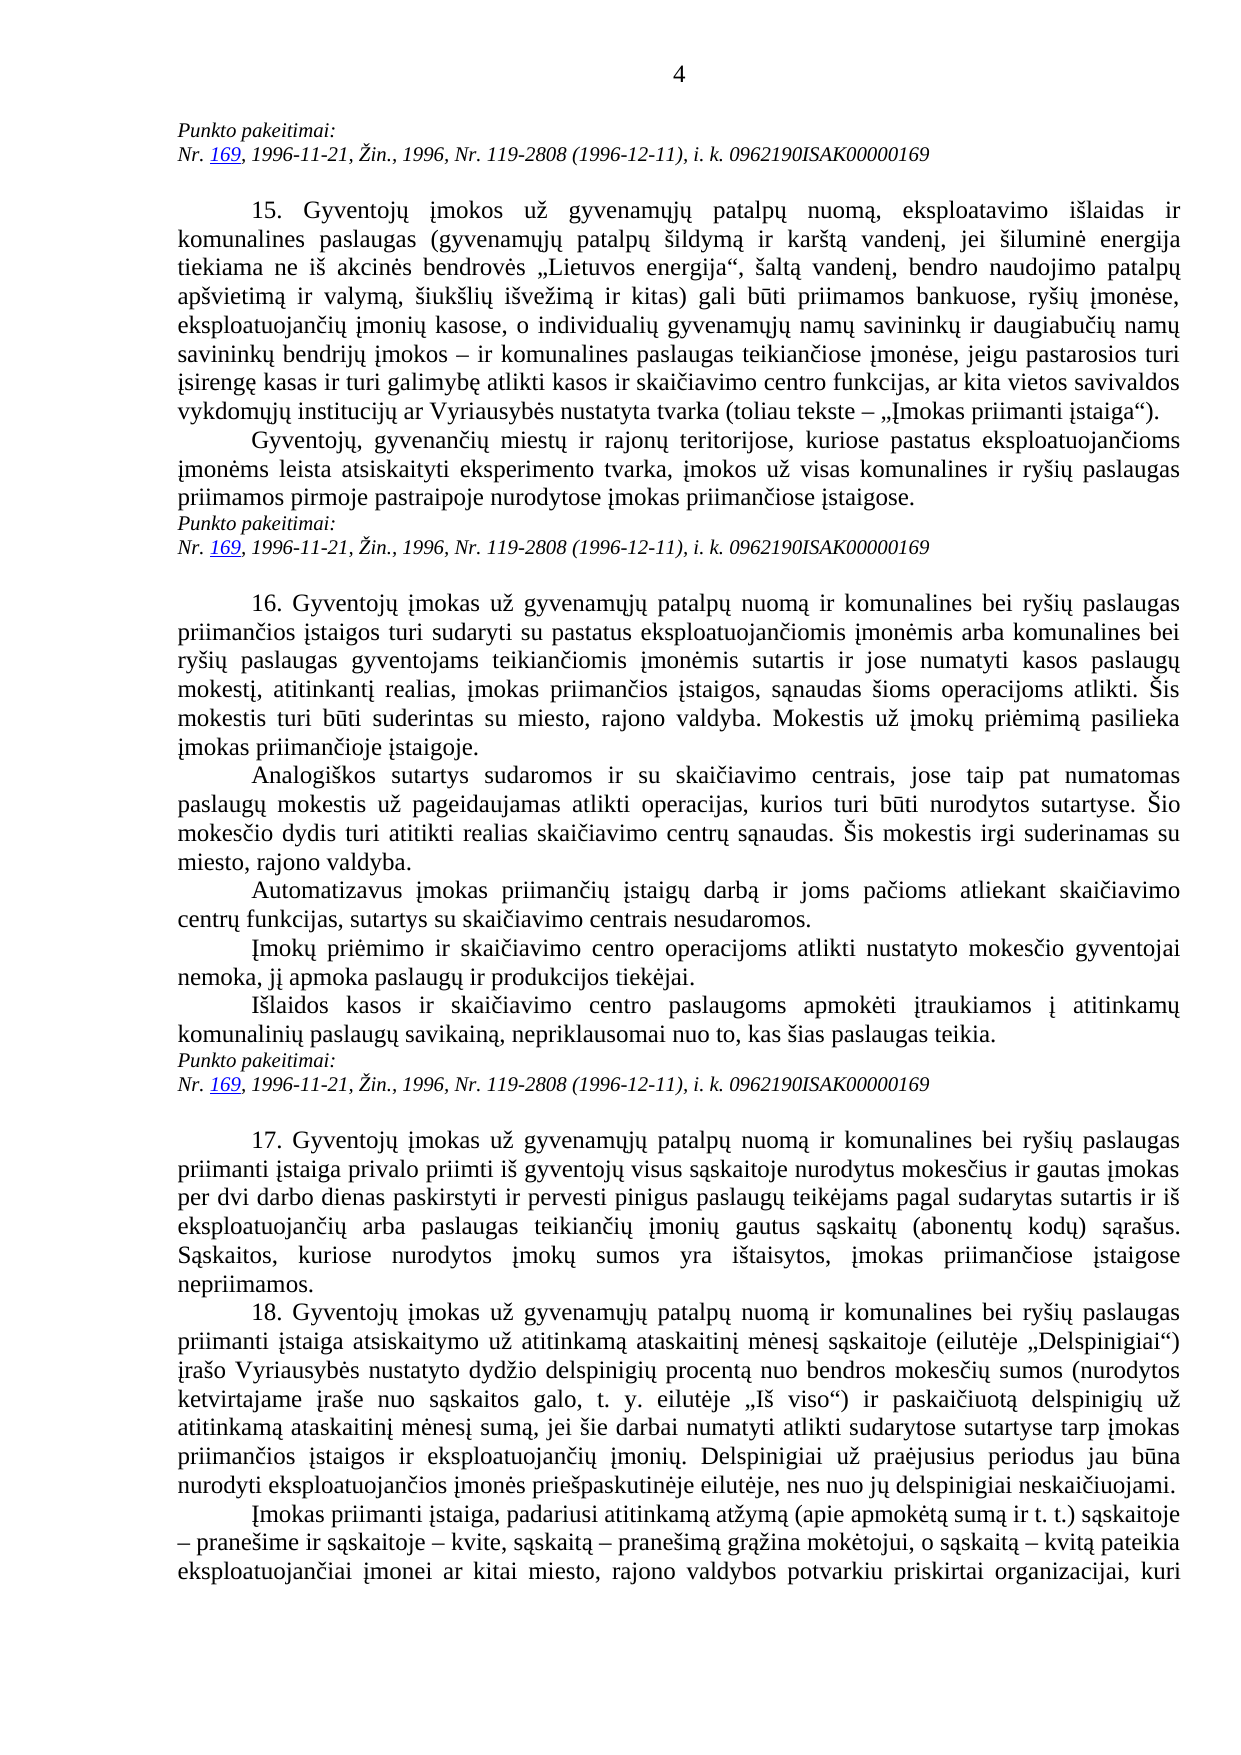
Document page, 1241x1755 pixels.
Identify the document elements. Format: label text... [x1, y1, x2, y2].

text Išlaidos kasos ir skaičiavimo centro paslaugoms apmokėti įtraukiamos į atitinkamų komunalinių paslaugų savikainą, nepriklausomai nuo to, kas šias paslaugas teikia. [177, 991, 1181, 1048]
text Įmokas priimanti įstaiga, padariusi atitinkamą atžymą (apie apmokėtą sumą ir t. t.) sąskaitoje – pranešime ir sąskaitoje – kvite, sąskaitą – pranešimą grąžina mokėtojui, o sąskaitą – kvitą pateikia eksploatuojančiai įmonei ar kitai miesto, rajono valdybos potvarkiu priskirtai organizacijai, kuri [177, 1499, 1181, 1585]
text Analogiškos sutartys sudaromos ir su skaičiavimo centrais, jose taip pat numatomas paslaugų mokestis už pageidaujamas atlikti operacijas, kurios turi būti nurodytos sutartyse. Šio mokesčio dydis turi atitikti realias skaičiavimo centrų sąnaudas. Šis mokestis irgi suderinamas su miesto, rajono valdyba. [177, 761, 1181, 876]
text Nr. 169, 1996-11-21, Žin., 1996, Nr. 119-2808 (1996-12-11), i. k. 0962190ISAK00000169 [177, 142, 1181, 166]
text 15. Gyventojų įmokos už gyvenamųjų patalpų nuomą, eksploatavimo išlaidas ir komunalines paslaugas (gyvenamųjų patalpų šildymą ir karštą vandenį, jei šiluminė energija tiekiama ne iš akcinės bendrovės „Lietuvos energija“, šaltą vandenį, bendro naudojimo patalpų apšvietimą ir valymą, šiukšlių išvežimą ir kitas) gali būti priimamos bankuose, ryšių įmonėse, eksploatuojančių įmonių kasose, o individualių gyvenamųjų namų savininkų ir daugiabučių namų savininkų bendrijų įmokos – ir komunalines paslaugas teikiančiose įmonėse, jeigu pastarosios turi įsirengę kasas ir turi galimybę atlikti kasos ir skaičiavimo centro funkcijas, ar kita vietos savivaldos vykdomųjų institucijų ar Vyriausybės nustatyta tvarka (toliau tekste – „Įmokas priimanti įstaiga“). [177, 195, 1181, 425]
text Nr. 169, 1996-11-21, Žin., 1996, Nr. 119-2808 (1996-12-11), i. k. 0962190ISAK00000169 [177, 535, 1181, 559]
text Gyventojų, gyvenančių miestų ir rajonų teritorijose, kuriose pastatus eksploatuojančioms įmonėms leista atsiskaityti eksperimento tvarka, įmokos už visas komunalines ir ryšių paslaugas priimamos pirmoje pastraipoje nurodytose įmokas priimančiose įstaigose. [177, 425, 1181, 511]
text 18. Gyventojų įmokas už gyvenamųjų patalpų nuomą ir komunalines bei ryšių paslaugas priimanti įstaiga atsiskaitymo už atitinkamą ataskaitinį mėnesį sąskaitoje (eilutėje „Delspinigiai“) įrašo Vyriausybės nustatyto dydžio delspinigių procentą nuo bendros mokesčių sumos (nurodytos ketvirtajame įraše nuo sąskaitos galo, t. y. eilutėje „Iš viso“) ir paskaičiuotą delspinigių už atitinkamą ataskaitinį mėnesį sumą, jei šie darbai numatyti atlikti sudarytose sutartyse tarp įmokas priimančios įstaigos ir eksploatuojančių įmonių. Delspinigiai už praėjusius periodus jau būna nurodyti eksploatuojančios įmonės priešpaskutinėje eilutėje, nes nuo jų delspinigiai neskaičiuojami. [177, 1297, 1181, 1499]
text Punkto pakeitimai: [177, 511, 1181, 535]
text Punkto pakeitimai: [177, 118, 1181, 142]
text 17. Gyventojų įmokas už gyvenamųjų patalpų nuomą ir komunalines bei ryšių paslaugas priimanti įstaiga privalo priimti iš gyventojų visus sąskaitoje nurodytus mokesčius ir gautas įmokas per dvi darbo dienas paskirstyti ir pervesti pinigus paslaugų teikėjams pagal sudarytas sutartis ir iš eksploatuojančių arba paslaugas teikiančių įmonių gautus sąskaitų (abonentų kodų) sąrašus. Sąskaitos, kuriose nurodytos įmokų sumos yra ištaisytos, įmokas priimančiose įstaigose nepriimamos. [177, 1125, 1181, 1297]
text Automatizavus įmokas priimančių įstaigų darbą ir joms pačioms atliekant skaičiavimo centrų funkcijas, sutartys su skaičiavimo centrais nesudaromos. [177, 876, 1181, 933]
text Nr. 169, 1996-11-21, Žin., 1996, Nr. 119-2808 (1996-12-11), i. k. 0962190ISAK00000169 [177, 1072, 1181, 1096]
text 16. Gyventojų įmokas už gyvenamųjų patalpų nuomą ir komunalines bei ryšių paslaugas priimančios įstaigos turi sudaryti su pastatus eksploatuojančiomis įmonėmis arba komunalines bei ryšių paslaugas gyventojams teikiančiomis įmonėmis sutartis ir jose numatyti kasos paslaugų mokestį, atitinkantį realias, įmokas priimančios įstaigos, sąnaudas šioms operacijoms atlikti. Šis mokestis turi būti suderintas su miesto, rajono valdyba. Mokestis už įmokų priėmimą pasilieka įmokas priimančioje įstaigoje. [177, 588, 1181, 761]
text Punkto pakeitimai: [177, 1048, 1181, 1072]
text Įmokų priėmimo ir skaičiavimo centro operacijoms atlikti nustatyto mokesčio gyventojai nemoka, jį apmoka paslaugų ir produkcijos tiekėjai. [177, 933, 1181, 991]
